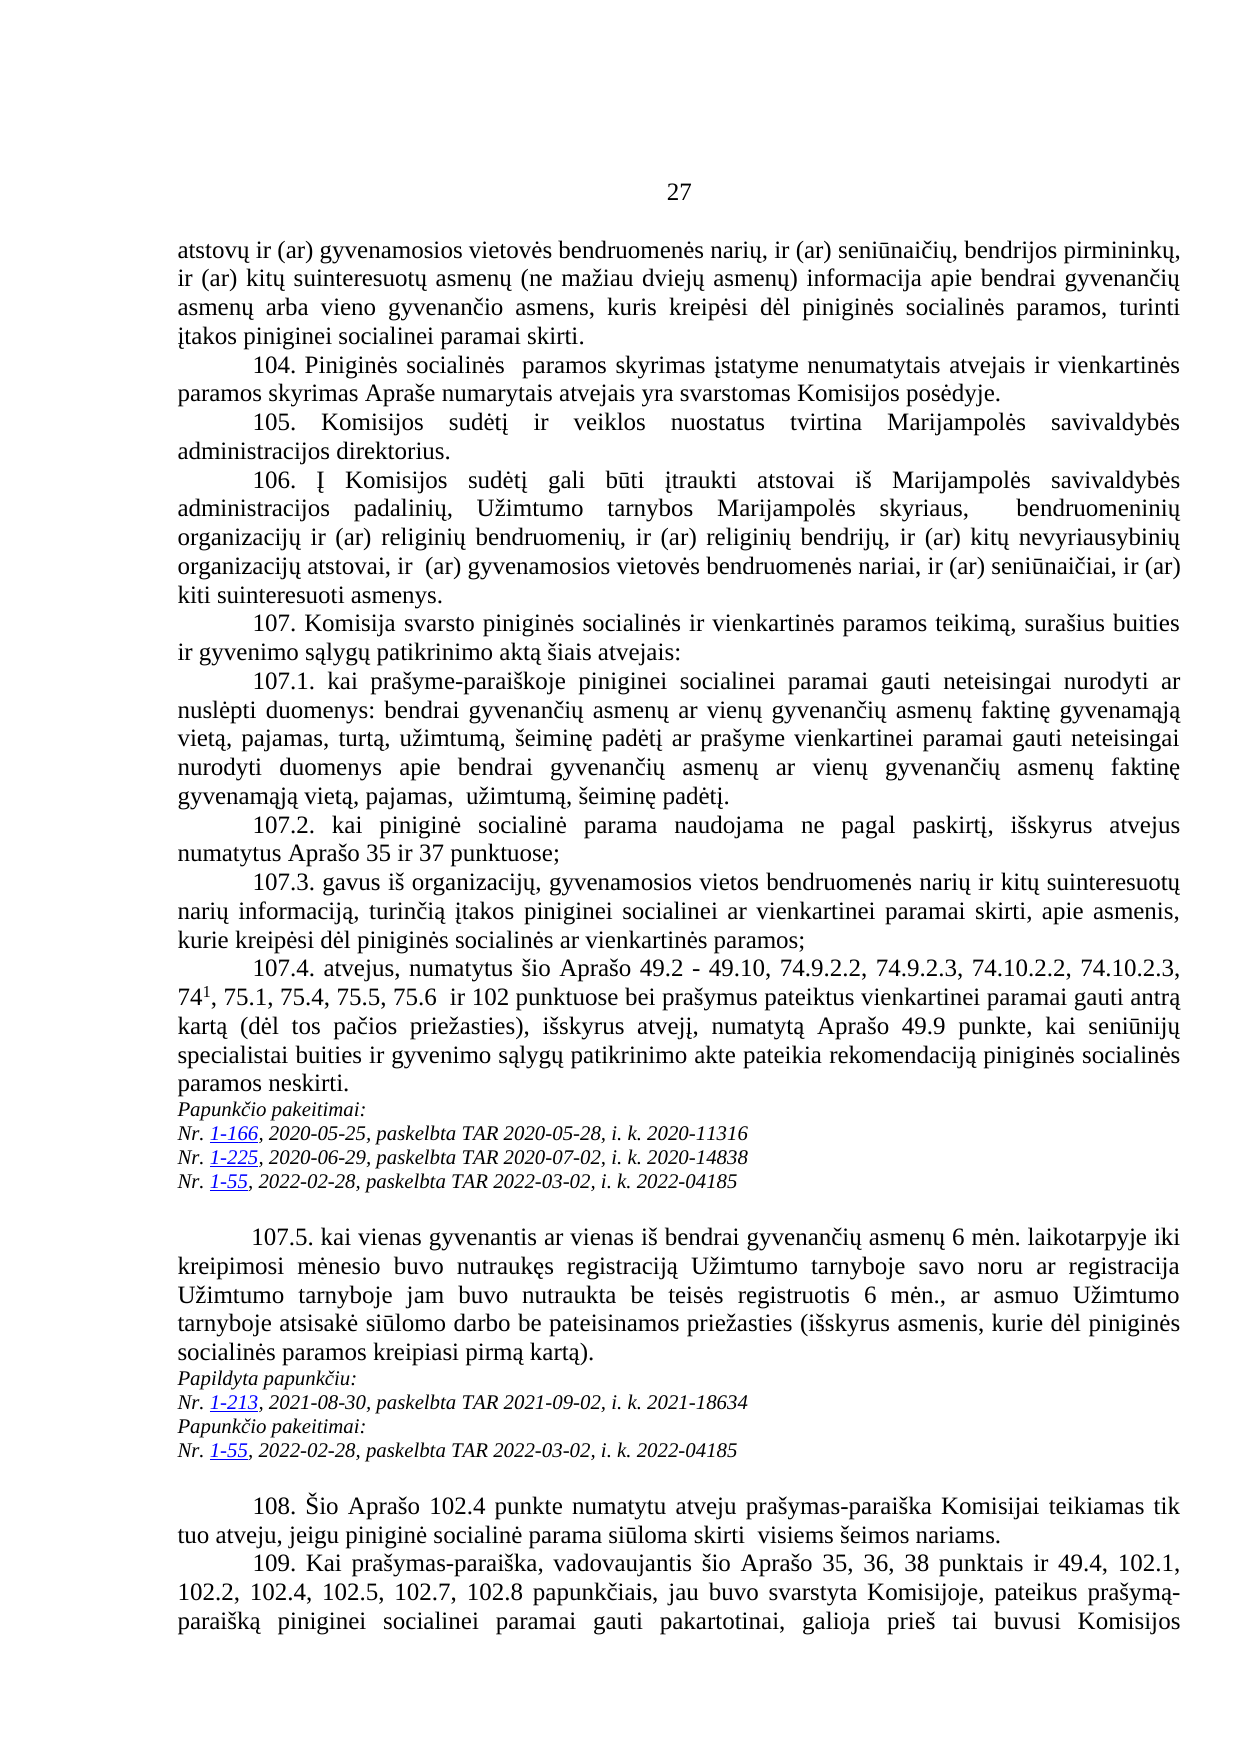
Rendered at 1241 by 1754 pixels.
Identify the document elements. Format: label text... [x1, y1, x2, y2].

text 107. Komisija svarsto piniginės socialinės ir vienkartinės paramos teikimą, surašius buities ir gyvenimo sąlygų patikrinimo aktą šiais atvejais: [177, 608, 1181, 666]
text Nr. 1-55, 2022-02-28, paskelbta TAR 2022-03-02, i. k. 2022-04185 [177, 1438, 1181, 1462]
text 104. Piniginės socialinės paramos skyrimas įstatyme nenumatytais atvejais ir vienkartinės paramos skyrimas Apraše numarytais atvejais yra svarstomas Komisijos posėdyje. [177, 350, 1181, 407]
text Papunkčio pakeitimai: [177, 1414, 1181, 1438]
text Nr. 1-55, 2022-02-28, paskelbta TAR 2022-03-02, i. k. 2022-04185 [177, 1169, 1181, 1193]
text Nr. 1-166, 2020-05-25, paskelbta TAR 2020-05-28, i. k. 2020-11316 [177, 1121, 1181, 1145]
text atstovų ir (ar) gyvenamosios vietovės bendruomenės narių, ir (ar) seniūnaičių, bendrijos pirmininkų, ir (ar) kitų suinteresuotų asmenų (ne mažiau dviejų asmenų) informacija apie bendrai gyvenančių asmenų arba vieno gyvenančio asmens, kuris kreipėsi dėl piniginės socialinės paramos, turinti įtakos piniginei socialinei paramai skirti. [177, 235, 1181, 350]
text Papunkčio pakeitimai: [177, 1097, 1181, 1121]
text 107.1. kai prašyme-paraiškoje piniginei socialinei paramai gauti neteisingai nurodyti ar nuslėpti duomenys: bendrai gyvenančių asmenų ar vienų gyvenančių asmenų faktinę gyvenamąją vietą, pajamas, turtą, užimtumą, šeiminę padėtį ar prašyme vienkartinei paramai gauti neteisingai nurodyti duomenys apie bendrai gyvenančių asmenų ar vienų gyvenančių asmenų faktinę gyvenamąją vietą, pajamas, užimtumą, šeiminę padėtį. [177, 666, 1181, 810]
text 109. Kai prašymas-paraiška, vadovaujantis šio Aprašo 35, 36, 38 punktais ir 49.4, 102.1, 102.2, 102.4, 102.5, 102.7, 102.8 papunkčiais, jau buvo svarstyta Komisijoje, pateikus prašymą-paraišką piniginei socialinei paramai gauti pakartotinai, galioja prieš tai buvusi Komisijos [177, 1548, 1181, 1635]
text 106. Į Komisijos sudėtį gali būti įtraukti atstovai iš Marijampolės savivaldybės administracijos padalinių, Užimtumo tarnybos Marijampolės skyriaus, bendruomeninių organizacijų ir (ar) religinių bendruomenių, ir (ar) religinių bendrijų, ir (ar) kitų nevyriausybinių organizacijų atstovai, ir (ar) gyvenamosios vietovės bendruomenės nariai, ir (ar) seniūnaičiai, ir (ar) kiti suinteresuoti asmenys. [177, 465, 1181, 608]
text 107.5. kai vienas gyvenantis ar vienas iš bendrai gyvenančių asmenų 6 mėn. laikotarpyje iki kreipimosi mėnesio buvo nutraukęs registraciją Užimtumo tarnyboje savo noru ar registracija Užimtumo tarnyboje jam buvo nutraukta be teisės registruotis 6 mėn., ar asmuo Užimtumo tarnyboje atsisakė siūlomo darbo be pateisinamos priežasties (išskyrus asmenis, kurie dėl piniginės socialinės paramos kreipiasi pirmą kartą). [177, 1222, 1181, 1366]
text Papildyta papunkčiu: [177, 1366, 1181, 1390]
text Nr. 1-225, 2020-06-29, paskelbta TAR 2020-07-02, i. k. 2020-14838 [177, 1145, 1181, 1169]
text 107.2. kai piniginė socialinė parama naudojama ne pagal paskirtį, išskyrus atvejus numatytus Aprašo 35 ir 37 punktuose; [177, 810, 1181, 867]
text 107.3. gavus iš organizacijų, gyvenamosios vietos bendruomenės narių ir kitų suinteresuotų narių informaciją, turinčią įtakos piniginei socialinei ar vienkartinei paramai skirti, apie asmenis, kurie kreipėsi dėl piniginės socialinės ar vienkartinės paramos; [177, 867, 1181, 953]
text 105. Komisijos sudėtį ir veiklos nuostatus tvirtina Marijampolės savivaldybės administracijos direktorius. [177, 407, 1181, 465]
text 108. Šio Aprašo 102.4 punkte numatytu atveju prašymas-paraiška Komisijai teikiamas tik tuo atveju, jeigu piniginė socialinė parama siūloma skirti visiems šeimos nariams. [177, 1491, 1181, 1548]
text Nr. 1-213, 2021-08-30, paskelbta TAR 2021-09-02, i. k. 2021-18634 [177, 1390, 1181, 1414]
text 107.4. atvejus, numatytus šio Aprašo 49.2 - 49.10, 74.9.2.2, 74.9.2.3, 74.10.2.2, 74.10.2.3, 741, 75.1, 75.4, 75.5, 75.6 ir 102 punktuose bei prašymus pateiktus vienkartinei paramai gauti antrą kartą (dėl tos pačios priežasties), išskyrus atvejį, numatytą Aprašo 49.9 punkte, kai seniūnijų specialistai buities ir gyvenimo sąlygų patikrinimo akte pateikia rekomendaciją piniginės socialinės paramos neskirti. [177, 953, 1181, 1097]
